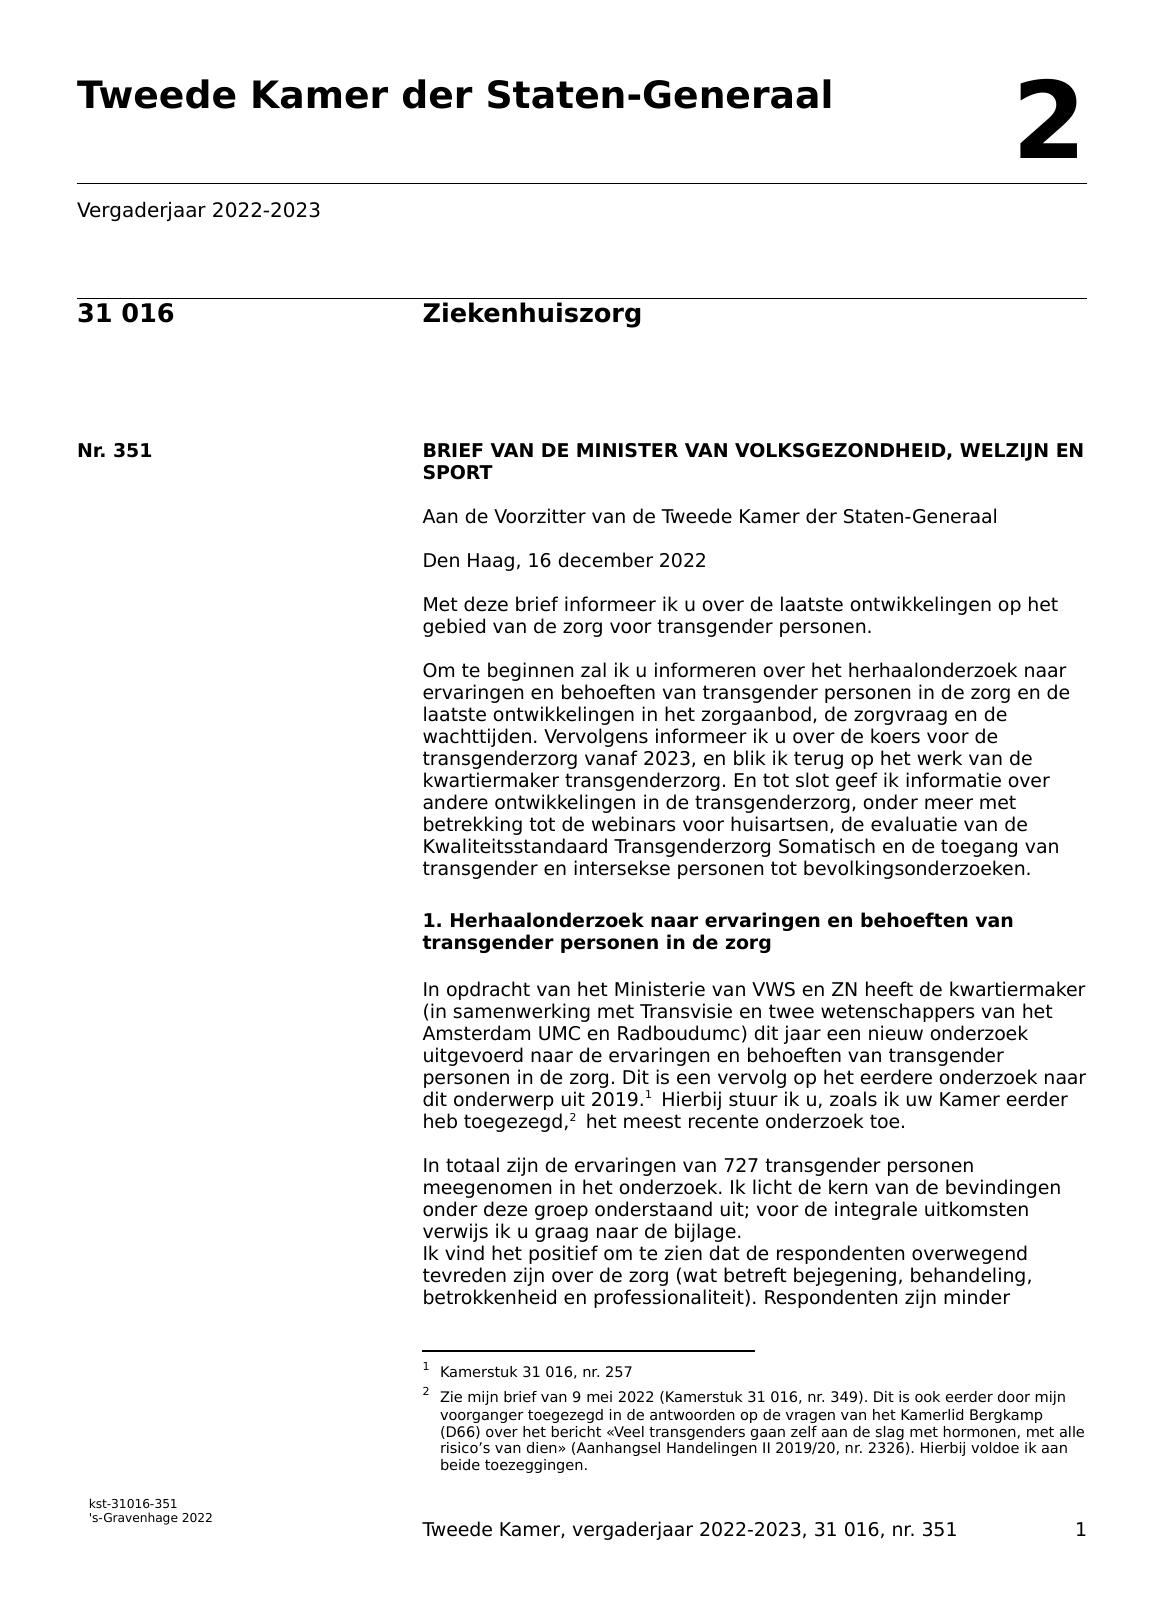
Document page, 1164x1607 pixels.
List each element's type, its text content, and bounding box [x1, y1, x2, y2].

text In totaal zijn de ervaringen van 727 transgender personen meegenomen in het onderzoek. Ik licht de kern van de bevindingen onder deze groep onderstaand uit; voor de integrale uitkomsten verwijs ik u graag naar de bijlage. [422, 1155, 1087, 1243]
table_cell Vergaderjaar 2022-2023 [77, 184, 1087, 298]
text kst-31016-351 [88, 1497, 323, 1511]
table_header Tweede Kamer der Staten-Generaal [77, 59, 886, 183]
table_header 2 [886, 59, 1087, 183]
text In opdracht van het Ministerie van VWS en ZN heeft de kwartiermaker (in samenwerking met Transvisie en twee wetenschappers van het Amsterdam UMC en Radboudumc) dit jaar een nieuw onderzoek uitgevoerd naar de ervaringen en behoeften van transgender personen in de zorg. Dit is een vervolg op het eerdere onderzoek naar dit onderwerp uit 2019. Hierbij stuur ik u, zoals ik uw Kamer eerder heb toegezegd, het meest recente onderzoek toe. [422, 979, 1087, 1133]
subtitle Nr. 351 BRIEF VAN DE MINISTER VAN VOLKSGEZONDHEID, WELZIJN EN SPORT [77, 440, 1087, 484]
text Ik vind het positief om te zien dat de respondenten overwegend tevreden zijn over de zorg (wat betreft bejegening, behandeling, betrokkenheid en professionaliteit). Respondenten zijn minder [422, 1243, 1087, 1309]
text 's-Gravenhage 2022 [88, 1511, 323, 1525]
text Aan de Voorzitter van de Tweede Kamer der Staten-Generaal [422, 506, 1087, 528]
subtitle 1. Herhaalonderzoek naar ervaringen en behoeften van transgender personen in de zorg [422, 910, 1087, 954]
text Den Haag, 16 december 2022 [422, 550, 1087, 572]
subtitle 31 016 Ziekenhuiszorg [77, 299, 1087, 329]
text Met deze brief informeer ik u over de laatste ontwikkelingen op het gebied van de zorg voor transgender personen. [422, 594, 1087, 638]
text Om te beginnen zal ik u informeren over het herhaalonderzoek naar ervaringen en behoeften van transgender personen in de zorg en de laatste ontwikkelingen in het zorgaanbod, de zorgvraag en de wachttijden. Vervolgens informeer ik u over de koers voor de transgenderzorg vanaf 2023, en blik ik terug op het werk van de kwartiermaker transgenderzorg. En tot slot geef ik informatie over andere ontwikkelingen in de transgenderzorg, onder meer met betrekking tot de webinars voor huisartsen, de evaluatie van de Kwaliteitsstandaard Transgenderzorg Somatisch en de toegang van transgender en intersekse personen tot bevolkingsonderzoeken. [422, 660, 1087, 880]
text Kamerstuk 31 016, nr. 257 [422, 1360, 1087, 1382]
text Zie mijn brief van 9 mei 2022 (Kamerstuk 31 016, nr. 349). Dit is ook eerder door mijn voorganger toegezegd in de antwoorden op de vragen van het Kamerlid Bergkamp (D66) over het bericht «Veel transgenders gaan zelf aan de slag met hormonen, met alle risico’s van dien» (Aanhangsel Handelingen II 2019/20, nr. 2326). Hierbij voldoe ik aan beide toezeggingen. [422, 1385, 1087, 1474]
